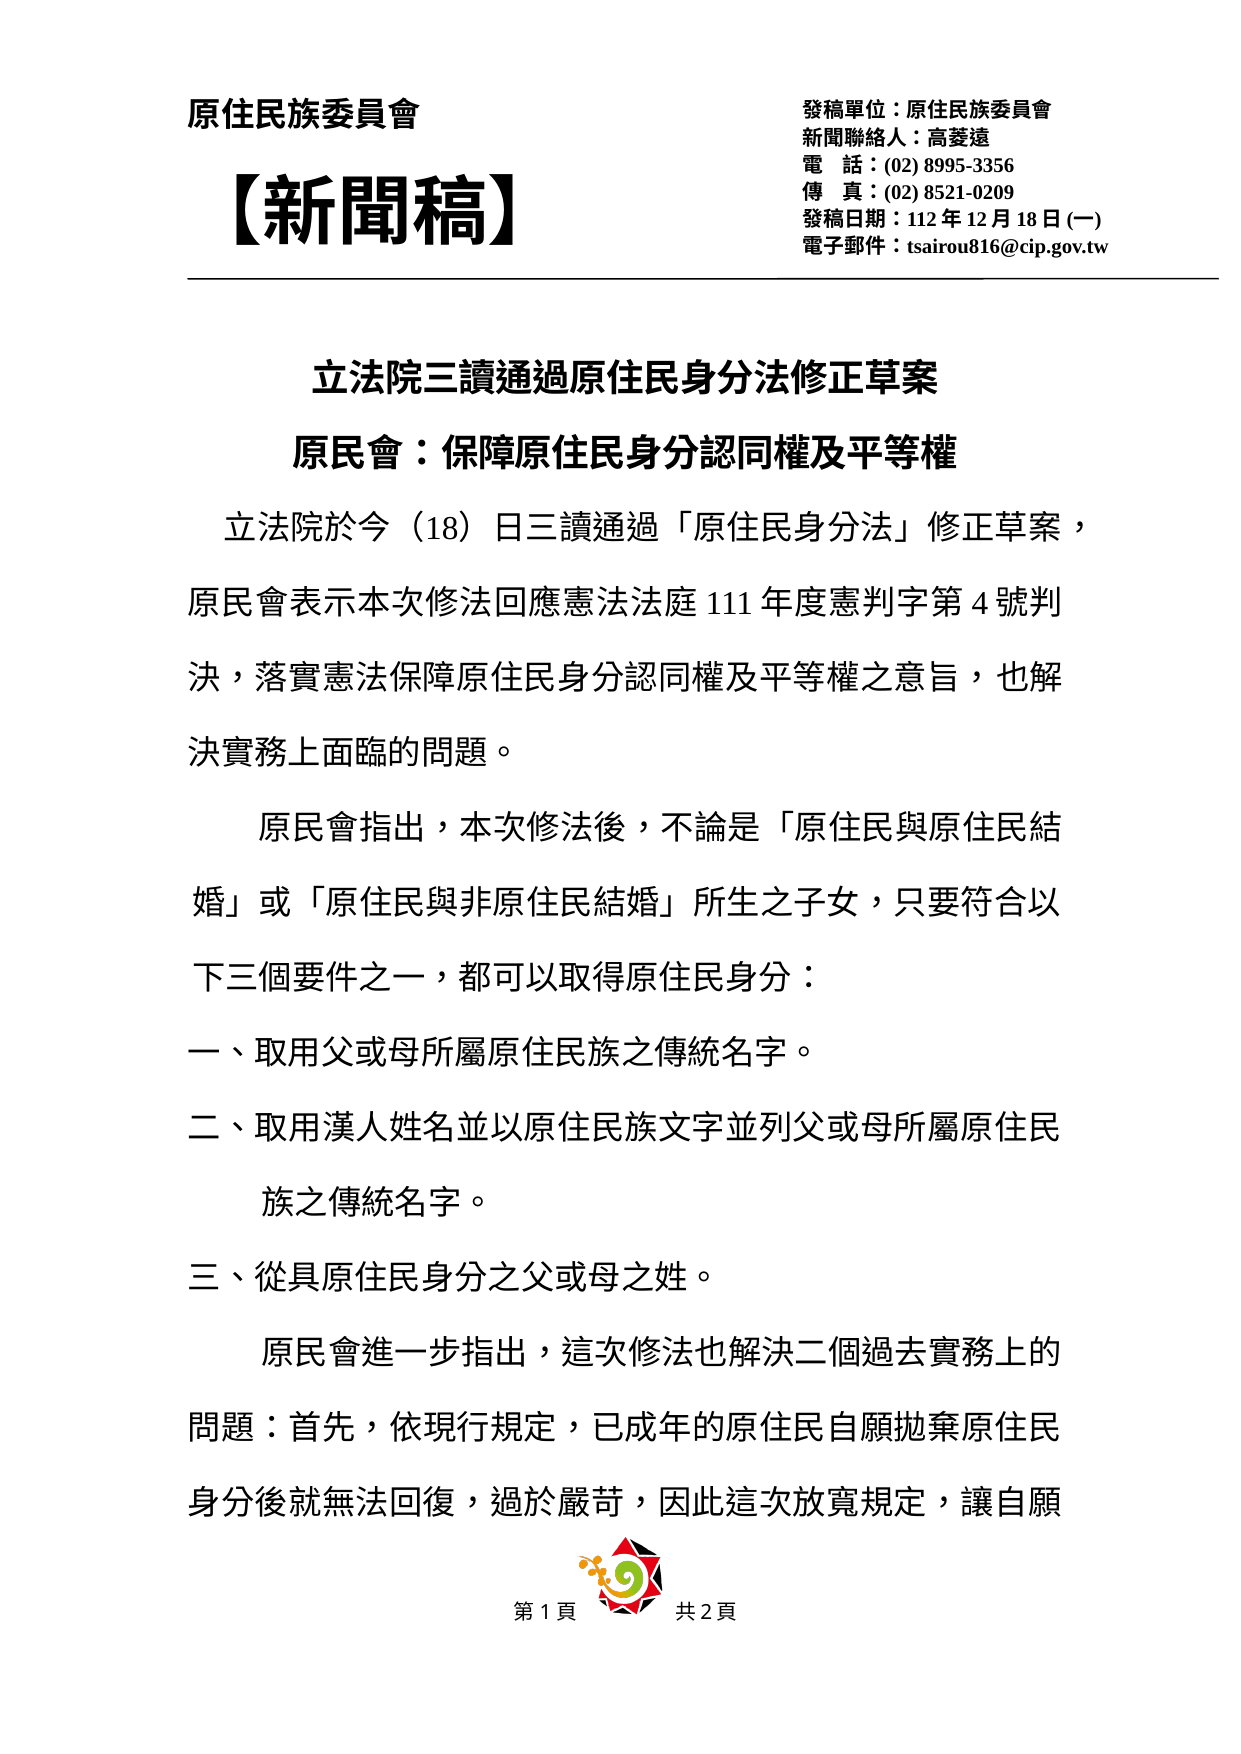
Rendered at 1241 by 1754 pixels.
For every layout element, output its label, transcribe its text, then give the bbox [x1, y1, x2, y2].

text 發稿單位：原住民族委員會 [802, 96, 1240, 123]
text 一、取用父或母所屬原住民族之傳統名字。 [187, 1012, 1063, 1087]
text 二、取用漢人姓名並以原住民族文字並列父或母所屬原住民族之傳統名字。 [187, 1087, 1063, 1237]
text 原民會指出，本次修法後，不論是「原住民與原住民結婚」或「原住民與非原住民結婚」所生之子女，只要符合以下三個要件之一，都可以取得原住民身分： [192, 787, 1063, 1012]
text 【新聞稿】 [187, 149, 1063, 262]
text 原住民族委員會 [187, 74, 1063, 149]
text 三、從具原住民身分之父或母之姓。 [187, 1237, 1063, 1312]
picture [576, 1537, 675, 1619]
text 電子郵件：tsairou816@cip.gov.tw [802, 232, 1240, 259]
list 立法院三讀通過原住民身分法修正草案 [187, 337, 1063, 412]
list 原民會：保障原住民身分認同權及平等權 [187, 412, 1063, 487]
text 新聞聯絡人：高菱遠 [802, 123, 1240, 150]
text 立法院於今（18）日三讀通過「原住民身分法」修正草案，原民會表示本次修法回應憲法法庭111年度憲判字第4號判決，落實憲法保障原住民身分認同權及平等權之意旨，也解決實務上面臨的問題。 [187, 487, 1063, 787]
text 發稿日期：112年12月18日 (一) [802, 204, 1240, 232]
text 傳 真：(02) 8521-0209 [802, 177, 1240, 204]
text 原民會進一步指出，這次修法也解決二個過去實務上的問題：首先，依現行規定，已成年的原住民自願拋棄原住民身分後就無法回復，過於嚴苛，因此這次放寬規定，讓自願 [187, 1312, 1063, 1537]
text 電 話：(02) 8995-3356 [802, 150, 1240, 177]
